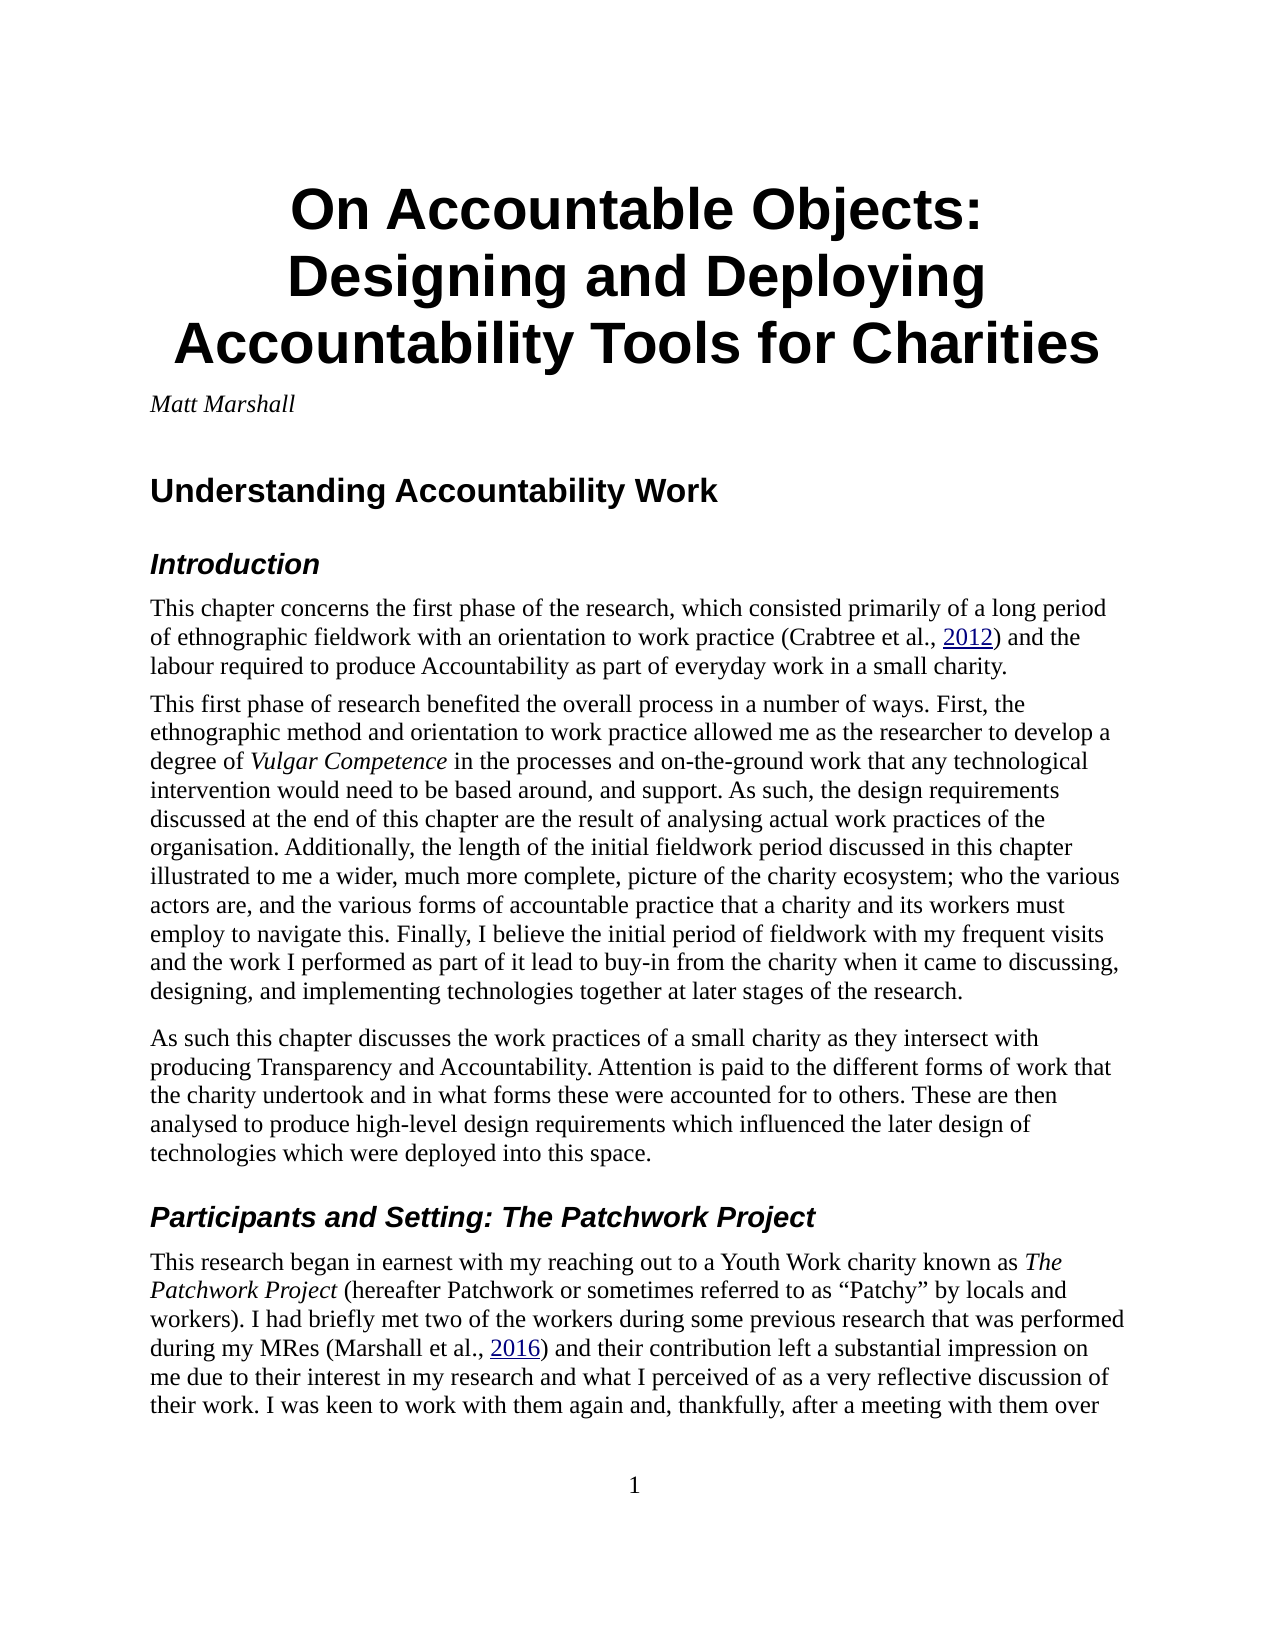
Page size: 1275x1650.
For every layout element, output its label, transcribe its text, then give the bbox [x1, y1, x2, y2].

text This chapter concerns the first phase of the research, which consisted primarily of a long period of ethnographic fieldwork with an orientation to work practice (Crabtree et al., 2012) and the labour required to produce Accountability as part of everyday work in a small charity. [150, 593, 1125, 680]
text This first phase of research benefited the overall process in a number of ways. First, the ethnographic method and orientation to work practice allowed me as the researcher to develop a degree of Vulgar Competence in the processes and on-the-ground work that any technological intervention would need to be based around, and support. As such, the design requirements discussed at the end of this chapter are the result of analysing actual work practices of the organisation. Additionally, the length of the initial fieldwork period discussed in this chapter illustrated to me a wider, much more complete, picture of the charity ecosystem; who the various actors are, and the various forms of accountable practice that a charity and its workers must employ to navigate this. Finally, I believe the initial period of fieldwork with my frequent visits and the work I performed as part of it lead to buy-in from the charity when it came to discussing, designing, and implementing technologies together at later stages of the research. [150, 689, 1125, 1005]
title On Accountable Objects: Designing and Deploying Accountability Tools for Charities [150, 175, 1125, 376]
subtitle Introduction [150, 547, 1125, 581]
text As such this chapter discusses the work practices of a small charity as they intersect with producing Transparency and Accountability. Attention is paid to the different forms of work that the charity undertook and in what forms these were accounted for to others. These are then analysed to produce high-level design requirements which influenced the later design of technologies which were deployed into this space. [150, 1023, 1125, 1167]
subtitle Understanding Accountability Work [150, 471, 1125, 510]
text Matt Marshall [150, 389, 1125, 417]
text This research began in earnest with my reaching out to a Youth Work charity known as The Patchwork Project (hereafter Patchwork or sometimes referred to as “Patchy” by locals and workers). I had briefly met two of the workers during some previous research that was performed during my MRes (Marshall et al., 2016) and their contribution left a substantial impression on me due to their interest in my research and what I perceived of as a very reflective discussion of their work. I was keen to work with them again and, thankfully, after a meeting with them over [150, 1247, 1125, 1419]
subtitle Participants and Setting: The Patchwork Project [150, 1201, 1125, 1234]
